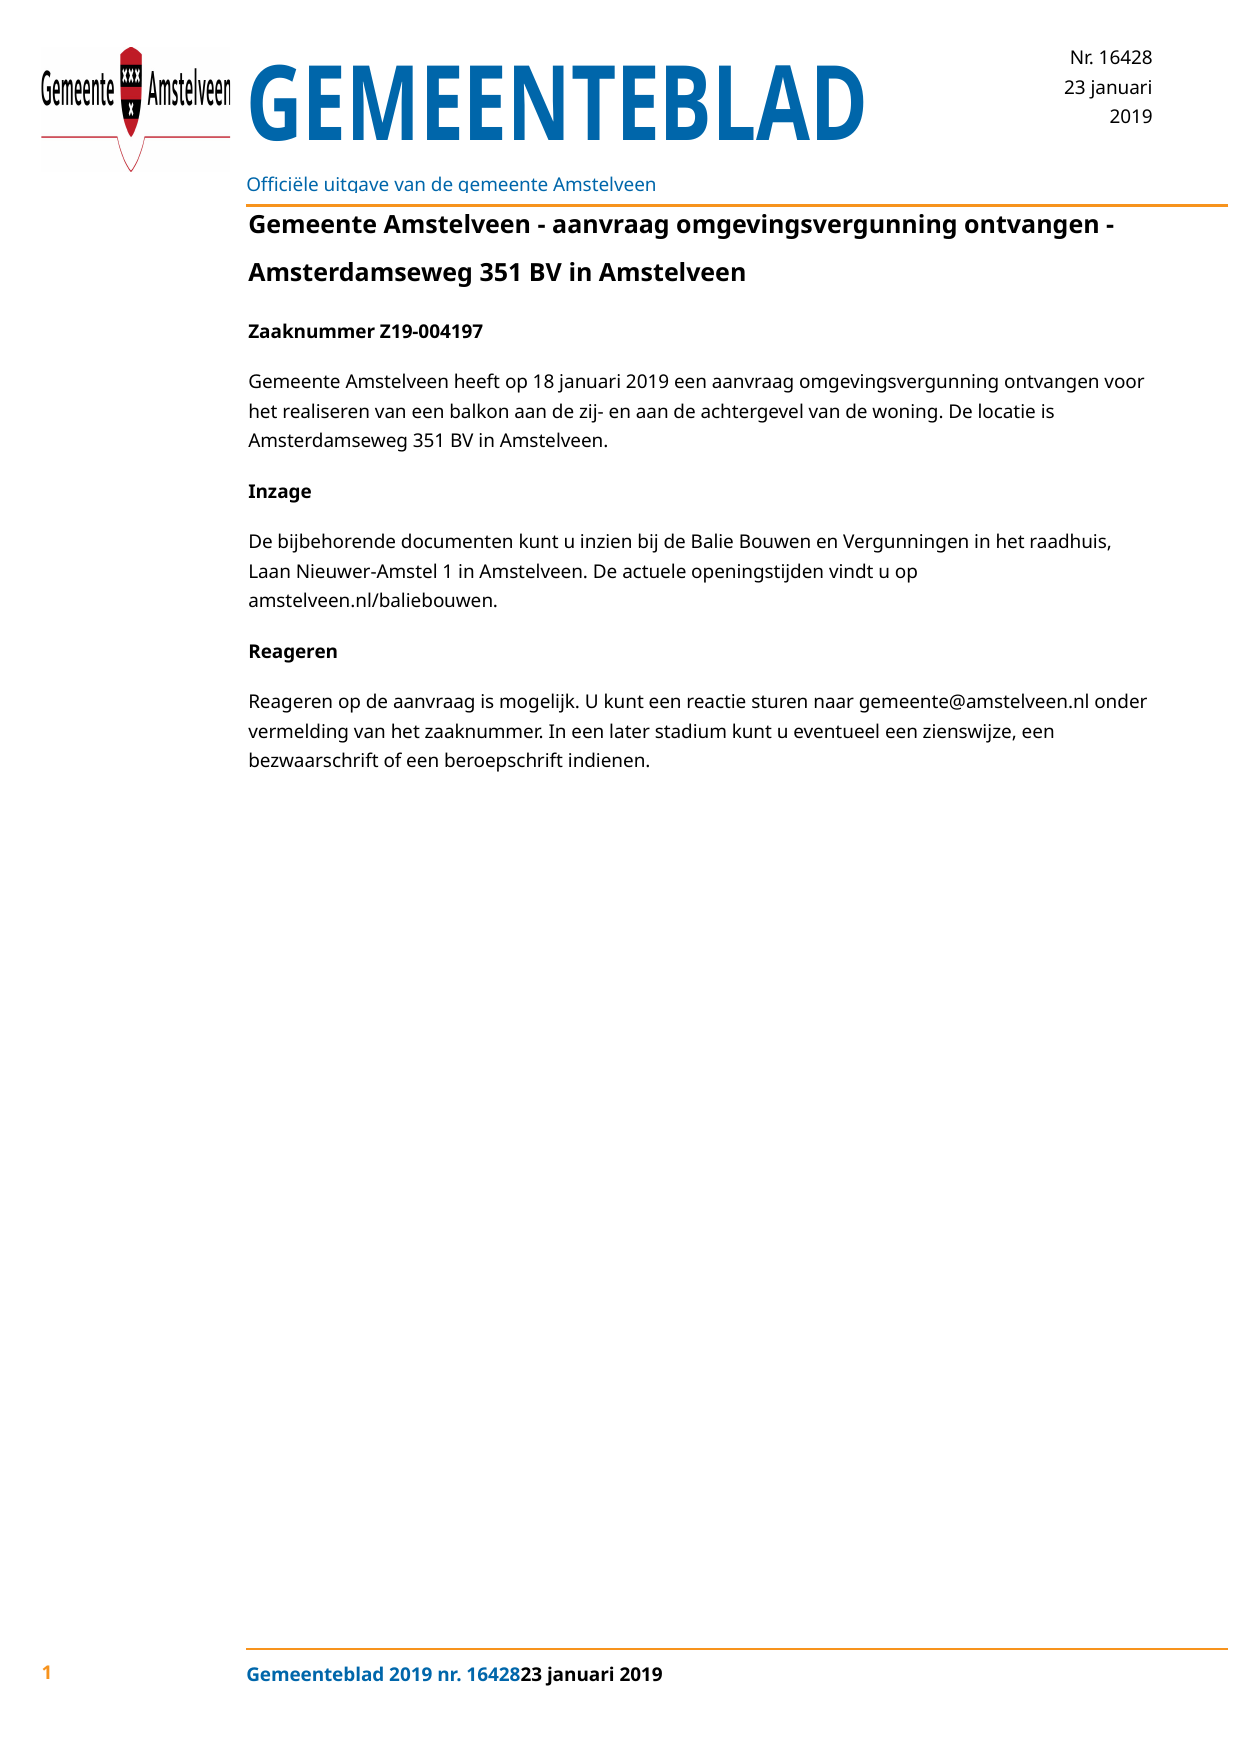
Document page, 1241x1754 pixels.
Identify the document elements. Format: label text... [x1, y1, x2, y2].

text Zaaknummer Z19-004197 [248, 318, 1152, 344]
text Inzage [248, 478, 1152, 504]
text Reageren op de aanvraag is mogelijk. U kunt een reactie sturen naar gemeente@amstelveen.nl onder vermelding van het zaaknummer. In een later stadium kunt u eventueel een zienswijze, een bezwaarschrift of een beroepschrift indienen. [248, 688, 1152, 773]
picture [41, 47, 231, 172]
text Gemeente Amstelveen heeft op 18 januari 2019 een aanvraag omgevingsvergunning ontvangen voor het realiseren van een balkon aan de zij- en aan de achtergevel van de woning. De locatie is Amsterdamseweg 351 BV in Amstelveen. [248, 368, 1152, 453]
text De bijbehorende documenten kunt u inzien bij de Balie Bouwen en Vergunningen in het raadhuis, Laan Nieuwer-Amstel 1 in Amstelveen. De actuele openingstijden vindt u op amstelveen.nl/baliebouwen. [248, 528, 1152, 613]
text Gemeente Amstelveen - aanvraag omgevingsvergunning ontvangen - Amsterdamseweg 351 BV in Amstelveen [248, 207, 1152, 288]
text Reageren [248, 638, 1152, 664]
